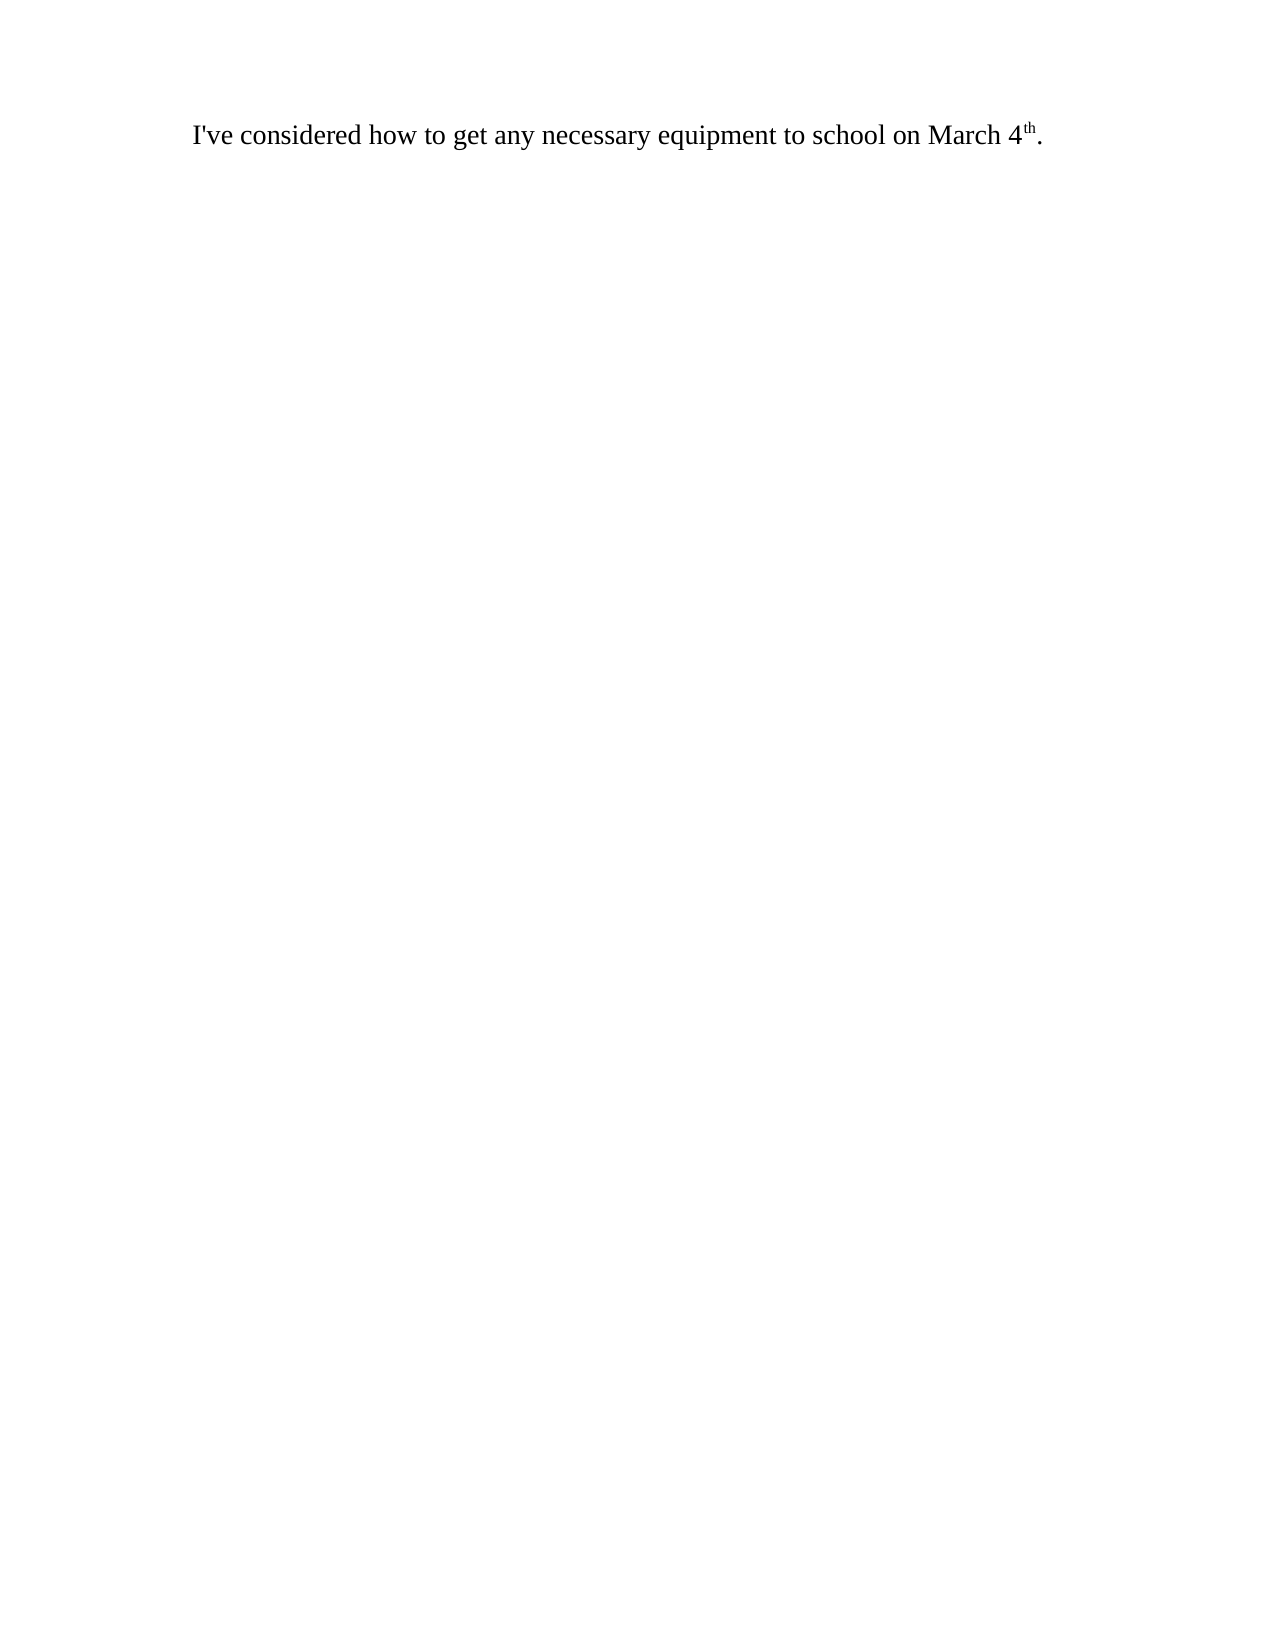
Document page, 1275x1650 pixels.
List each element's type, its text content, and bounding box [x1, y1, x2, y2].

text I've considered how to get any necessary equipment to school on March 4th. [118, 118, 1157, 151]
